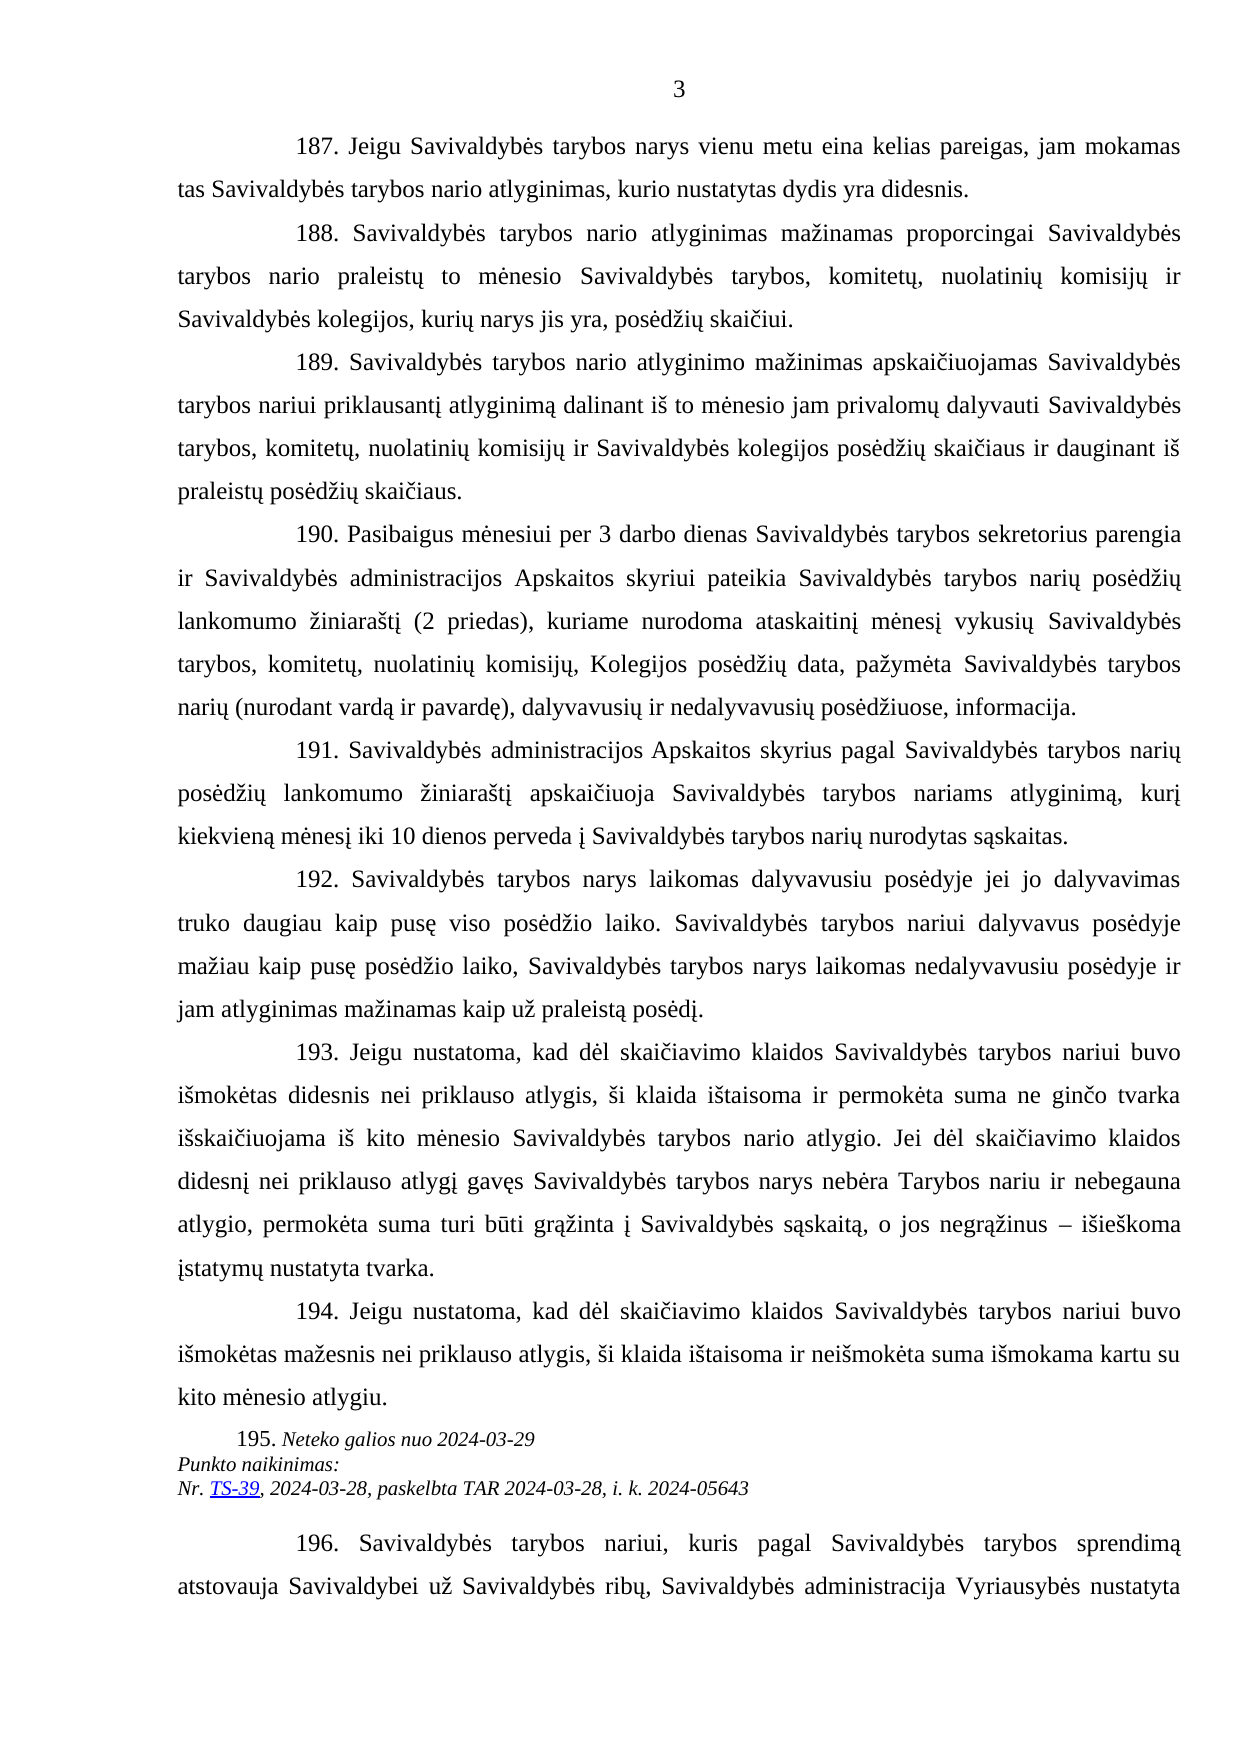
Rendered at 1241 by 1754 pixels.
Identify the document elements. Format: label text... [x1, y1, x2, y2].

text 190. Pasibaigus mėnesiui per 3 darbo dienas Savivaldybės tarybos sekretorius parengia ir Savivaldybės administracijos Apskaitos skyriui pateikia Savivaldybės tarybos narių posėdžių lankomumo žiniaraštį (2 priedas), kuriame nurodoma ataskaitinį mėnesį vykusių Savivaldybės tarybos, komitetų, nuolatinių komisijų, Kolegijos posėdžių data, pažymėta Savivaldybės tarybos narių (nurodant vardą ir pavardę), dalyvavusių ir nedalyvavusių posėdžiuose, informacija. [177, 519, 1181, 721]
text 189. Savivaldybės tarybos nario atlyginimo mažinimas apskaičiuojamas Savivaldybės tarybos nariui priklausantį atlyginimą dalinant iš to mėnesio jam privalomų dalyvauti Savivaldybės tarybos, komitetų, nuolatinių komisijų ir Savivaldybės kolegijos posėdžių skaičiaus ir dauginant iš praleistų posėdžių skaičiaus. [177, 347, 1181, 505]
text 194. Jeigu nustatoma, kad dėl skaičiavimo klaidos Savivaldybės tarybos nariui buvo išmokėtas mažesnis nei priklauso atlygis, ši klaida ištaisoma ir neišmokėta suma išmokama kartu su kito mėnesio atlygiu. [177, 1296, 1181, 1411]
text Punkto naikinimas: [177, 1451, 1181, 1476]
text 193. Jeigu nustatoma, kad dėl skaičiavimo klaidos Savivaldybės tarybos nariui buvo išmokėtas didesnis nei priklauso atlygis, ši klaida ištaisoma ir permokėta suma ne ginčo tvarka išskaičiuojama iš kito mėnesio Savivaldybės tarybos nario atlygio. Jei dėl skaičiavimo klaidos didesnį nei priklauso atlygį gavęs Savivaldybės tarybos narys nebėra Tarybos nariu ir nebegauna atlygio, permokėta suma turi būti grąžinta į Savivaldybės sąskaitą, o jos negrąžinus – išieškoma įstatymų nustatyta tvarka. [177, 1037, 1181, 1281]
text 192. Savivaldybės tarybos narys laikomas dalyvavusiu posėdyje jei jo dalyvavimas truko daugiau kaip pusę viso posėdžio laiko. Savivaldybės tarybos nariui dalyvavus posėdyje mažiau kaip pusę posėdžio laiko, Savivaldybės tarybos narys laikomas nedalyvavusiu posėdyje ir jam atlyginimas mažinamas kaip už praleistą posėdį. [177, 864, 1181, 1023]
text 191. Savivaldybės administracijos Apskaitos skyrius pagal Savivaldybės tarybos narių posėdžių lankomumo žiniaraštį apskaičiuoja Savivaldybės tarybos nariams atlyginimą, kurį kiekvieną mėnesį iki 10 dienos perveda į Savivaldybės tarybos narių nurodytas sąskaitas. [177, 735, 1181, 850]
text 188. Savivaldybės tarybos nario atlyginimas mažinamas proporcingai Savivaldybės tarybos nario praleistų to mėnesio Savivaldybės tarybos, komitetų, nuolatinių komisijų ir Savivaldybės kolegijos, kurių narys jis yra, posėdžių skaičiui. [177, 218, 1181, 333]
text Nr. TS-39, 2024-03-28, paskelbta TAR 2024-03-28, i. k. 2024-05643 [177, 1476, 1181, 1499]
text 187. Jeigu Savivaldybės tarybos narys vienu metu eina kelias pareigas, jam mokamas tas Savivaldybės tarybos nario atlyginimas, kurio nustatytas dydis yra didesnis. [177, 131, 1181, 203]
text 195. Neteko galios nuo 2024-03-29 [177, 1425, 1181, 1451]
text 196. Savivaldybės tarybos nariui, kuris pagal Savivaldybės tarybos sprendimą atstovauja Savivaldybei už Savivaldybės ribų, Savivaldybės administracija Vyriausybės nustatyta [177, 1528, 1181, 1600]
